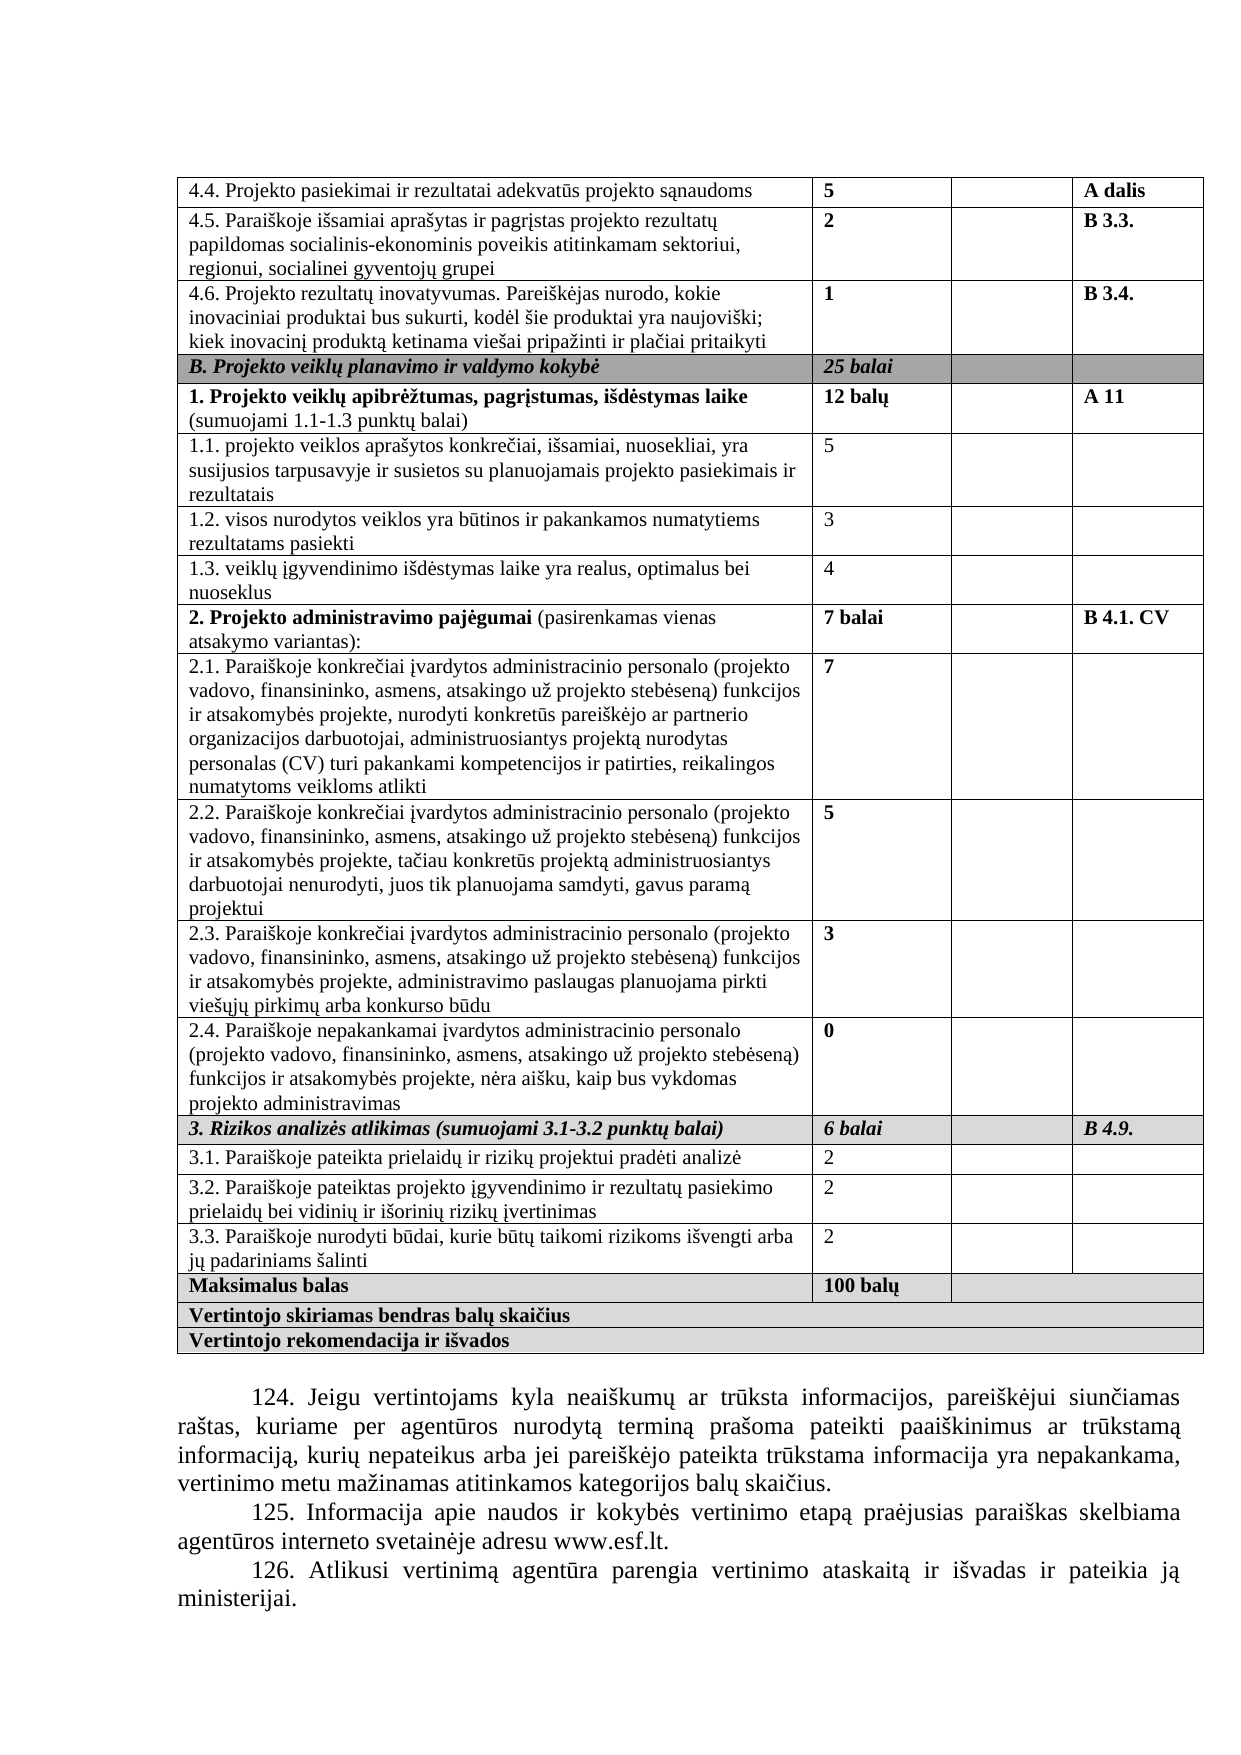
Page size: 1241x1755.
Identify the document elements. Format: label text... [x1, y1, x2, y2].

table_cell 2.3. Paraiškoje konkrečiai įvardytos administracinio personalo (projekto vadovo, finansininko, asmens, atsakingo už projekto stebėseną) funkcijos ir atsakomybės projekte, administravimo paslaugas planuojama pirkti viešųjų pirkimų arba konkurso būdu [178, 921, 812, 1017]
table_cell 2. Projekto administravimo pajėgumai (pasirenkamas vienas atsakymo variantas): [178, 605, 812, 653]
table_cell [1073, 556, 1203, 604]
table_cell 1 [813, 281, 951, 353]
table_cell [952, 921, 1072, 1017]
table_cell [952, 1175, 1072, 1223]
table_cell [952, 800, 1072, 920]
table_cell A 11 [1073, 384, 1203, 432]
table_cell A dalis [1073, 178, 1203, 207]
text 125. Informacija apie naudos ir kokybės vertinimo etapą praėjusias paraiškas skelbiama agentūros interneto svetainėje adresu www.esf.lt. [177, 1497, 1181, 1555]
table_cell 3 [813, 507, 951, 555]
table_cell 3 [813, 921, 951, 1017]
table_cell 4.4. Projekto pasiekimai ir rezultatai adekvatūs projekto sąnaudoms [178, 178, 812, 207]
table_cell 3.1. Paraiškoje pateikta prielaidų ir rizikų projektui pradėti analizė [178, 1145, 812, 1174]
table_cell [1073, 1018, 1203, 1114]
table_cell 4.6. Projekto rezultatų inovatyvumas. Pareiškėjas nurodo, kokie inovaciniai produktai bus sukurti, kodėl šie produktai yra naujoviški; kiek inovacinį produktą ketinama viešai pripažinti ir plačiai pritaikyti [178, 281, 812, 353]
table_cell Maksimalus balas [178, 1274, 812, 1302]
table_cell B 3.3. [1073, 208, 1203, 280]
table_cell 3.2. Paraiškoje pateiktas projekto įgyvendinimo ir rezultatų pasiekimo prielaidų bei vidinių ir išorinių rizikų įvertinimas [178, 1175, 812, 1223]
table_cell 1.3. veiklų įgyvendinimo išdėstymas laike yra realus, optimalus bei nuoseklus [178, 556, 812, 604]
table_cell [952, 355, 1072, 383]
table_cell [1073, 1224, 1203, 1272]
table_cell 5 [813, 800, 951, 920]
table_cell [952, 507, 1072, 555]
table_cell [952, 384, 1072, 432]
table_cell Vertintojo rekomendacija ir išvados [178, 1328, 1203, 1352]
table_cell [952, 281, 1072, 353]
table_cell [952, 1145, 1072, 1174]
table_cell 3.3. Paraiškoje nurodyti būdai, kurie būtų taikomi rizikoms išvengti arba jų padariniams šalinti [178, 1224, 812, 1272]
table_cell 1.1. projekto veiklos aprašytos konkrečiai, išsamiai, nuosekliai, yra susijusios tarpusavyje ir susietos su planuojamais projekto pasiekimais ir rezultatais [178, 434, 812, 506]
table_cell 0 [813, 1018, 951, 1114]
table_cell 1. Projekto veiklų apibrėžtumas, pagrįstumas, išdėstymas laike (sumuojami 1.1-1.3 punktų balai) [178, 384, 812, 432]
table_cell 3. Rizikos analizės atlikimas (sumuojami 3.1-3.2 punktų balai) [178, 1116, 812, 1144]
table_cell 100 balų [813, 1274, 951, 1302]
table_cell [952, 1018, 1072, 1114]
table_cell [952, 1116, 1072, 1144]
table_cell 5 [813, 434, 951, 506]
table_cell 12 balų [813, 384, 951, 432]
table_cell B 4.9. [1073, 1116, 1203, 1144]
table_cell [1073, 355, 1203, 383]
table_cell B 4.1. CV [1073, 605, 1203, 653]
table_cell B. Projekto veiklų planavimo ir valdymo kokybė [178, 355, 812, 383]
table_cell [1073, 654, 1203, 798]
table_cell 2.1. Paraiškoje konkrečiai įvardytos administracinio personalo (projekto vadovo, finansininko, asmens, atsakingo už projekto stebėseną) funkcijos ir atsakomybės projekte, nurodyti konkretūs pareiškėjo ar partnerio organizacijos darbuotojai, administruosiantys projektą nurodytas personalas (CV) turi pakankami kompetencijos ir patirties, reikalingos numatytoms veikloms atlikti [178, 654, 812, 798]
table_cell [1073, 434, 1203, 506]
table_cell [952, 605, 1072, 653]
table_cell 2 [813, 1175, 951, 1223]
table_cell 7 balai [813, 605, 951, 653]
table_cell [1073, 921, 1203, 1017]
table_cell 7 [813, 654, 951, 798]
table_cell 5 [813, 178, 951, 207]
table_cell 1.2. visos nurodytos veiklos yra būtinos ir pakankamos numatytiems rezultatams pasiekti [178, 507, 812, 555]
table_cell 4 [813, 556, 951, 604]
table_cell [952, 178, 1072, 207]
table_cell [952, 434, 1072, 506]
table_cell 2 [813, 1224, 951, 1272]
table_cell [1073, 507, 1203, 555]
table_cell [952, 208, 1072, 280]
table_cell [1073, 800, 1203, 920]
table_cell [1073, 1145, 1203, 1174]
table_cell 2 [813, 1145, 951, 1174]
table_cell [952, 1224, 1072, 1272]
table_cell 6 balai [813, 1116, 951, 1144]
text 124. Jeigu vertintojams kyla neaiškumų ar trūksta informacijos, pareiškėjui siunčiamas raštas, kuriame per agentūros nurodytą terminą prašoma pateikti paaiškinimus ar trūkstamą informaciją, kurių nepateikus arba jei pareiškėjo pateikta trūkstama informacija yra nepakankama, vertinimo metu mažinamas atitinkamos kategorijos balų skaičius. [177, 1382, 1181, 1497]
table_cell 2 [813, 208, 951, 280]
table_cell 25 balai [813, 355, 951, 383]
table_cell 2.4. Paraiškoje nepakankamai įvardytos administracinio personalo (projekto vadovo, finansininko, asmens, atsakingo už projekto stebėseną) funkcijos ir atsakomybės projekte, nėra aišku, kaip bus vykdomas projekto administravimas [178, 1018, 812, 1114]
table_cell Vertintojo skiriamas bendras balų skaičius [178, 1303, 1203, 1327]
table_cell [952, 1274, 1203, 1302]
table_cell [1073, 1175, 1203, 1223]
table_cell B 3.4. [1073, 281, 1203, 353]
table_cell 2.2. Paraiškoje konkrečiai įvardytos administracinio personalo (projekto vadovo, finansininko, asmens, atsakingo už projekto stebėseną) funkcijos ir atsakomybės projekte, tačiau konkretūs projektą administruosiantys darbuotojai nenurodyti, juos tik planuojama samdyti, gavus paramą projektui [178, 800, 812, 920]
text 126. Atlikusi vertinimą agentūra parengia vertinimo ataskaitą ir išvadas ir pateikia ją ministerijai. [177, 1555, 1181, 1612]
table_cell 4.5. Paraiškoje išsamiai aprašytas ir pagrįstas projekto rezultatų papildomas socialinis-ekonominis poveikis atitinkamam sektoriui, regionui, socialinei gyventojų grupei [178, 208, 812, 280]
table_cell [952, 654, 1072, 798]
table_cell [952, 556, 1072, 604]
